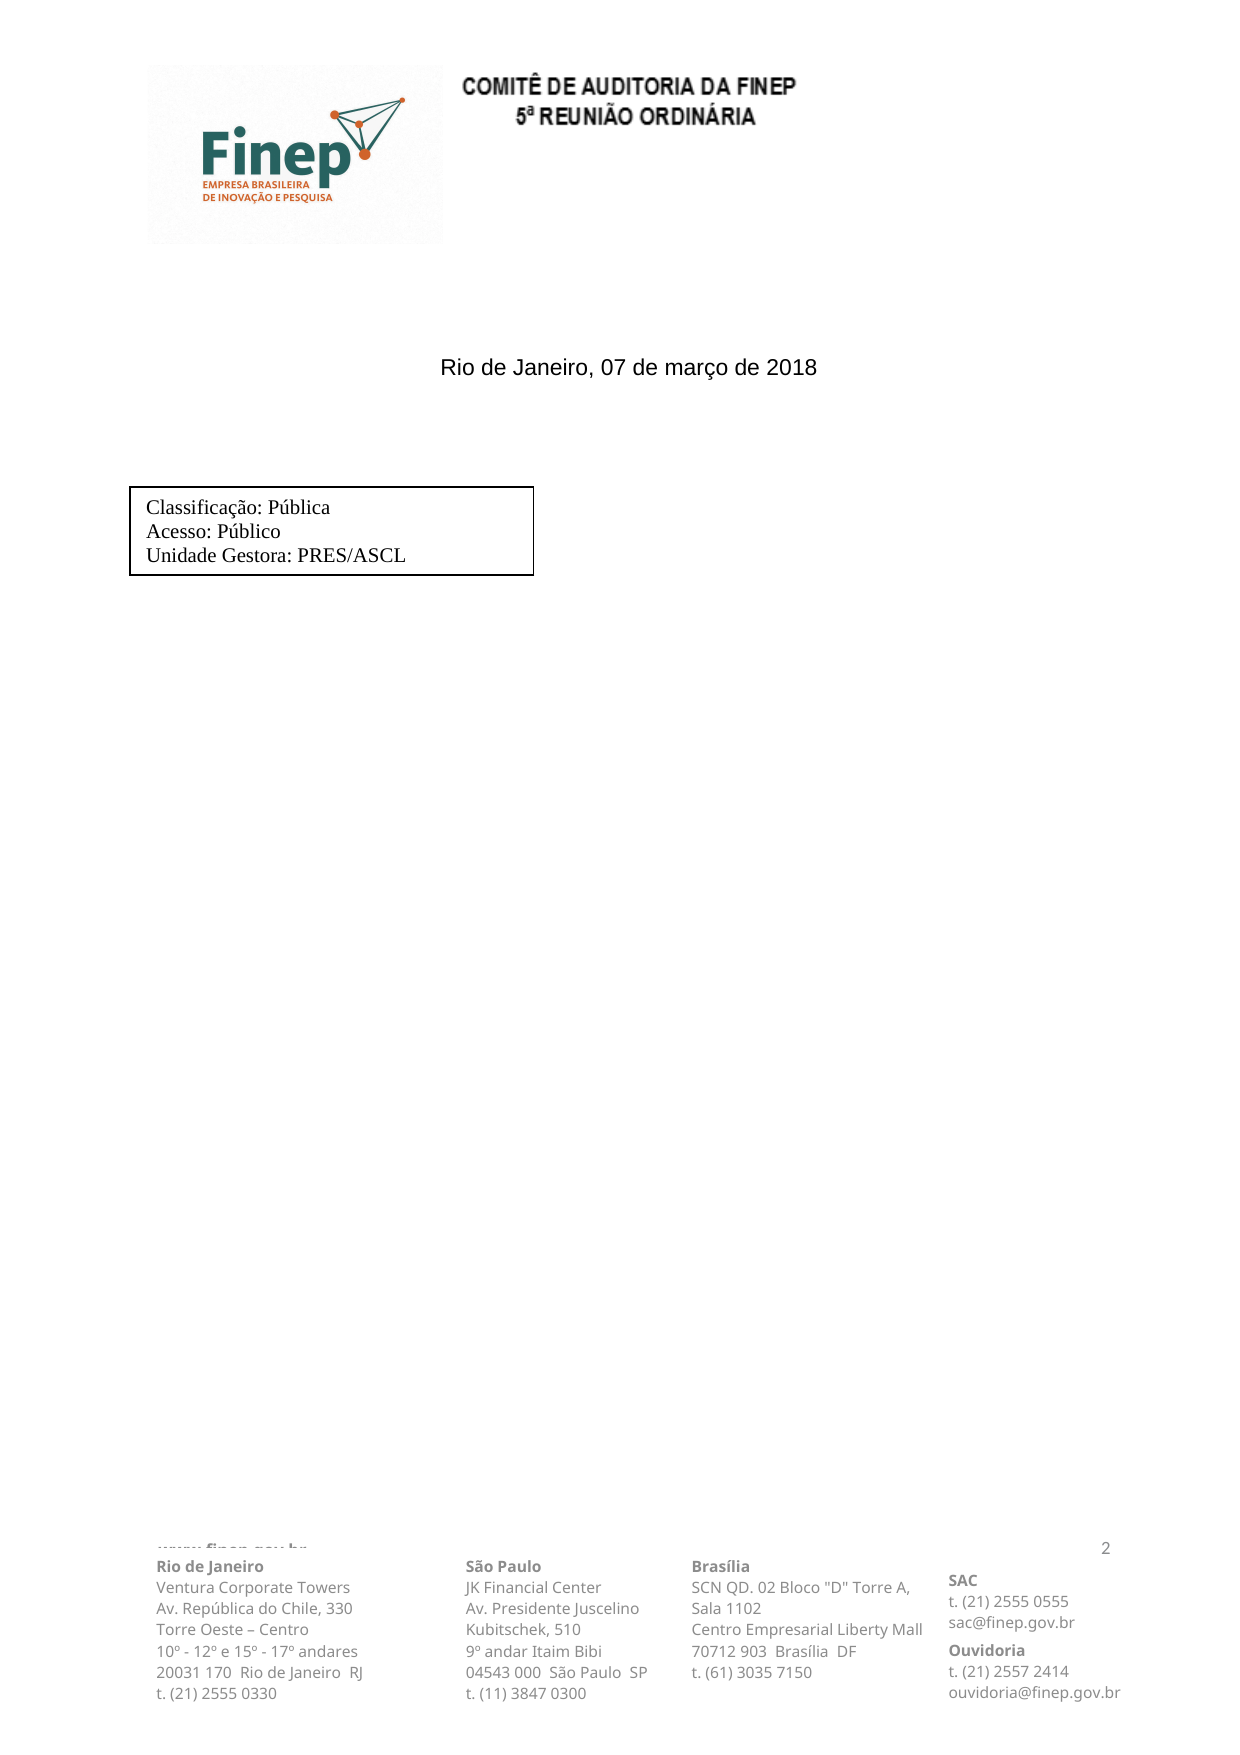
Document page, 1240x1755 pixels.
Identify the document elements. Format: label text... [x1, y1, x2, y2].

text Acesso: Público [146, 519, 518, 543]
text Classificação: Pública [146, 495, 518, 519]
text Rio de Janeiro, 07 de março de 2018 [148, 354, 1110, 380]
text Unidade Gestora: PRES/ASCL [146, 543, 518, 567]
